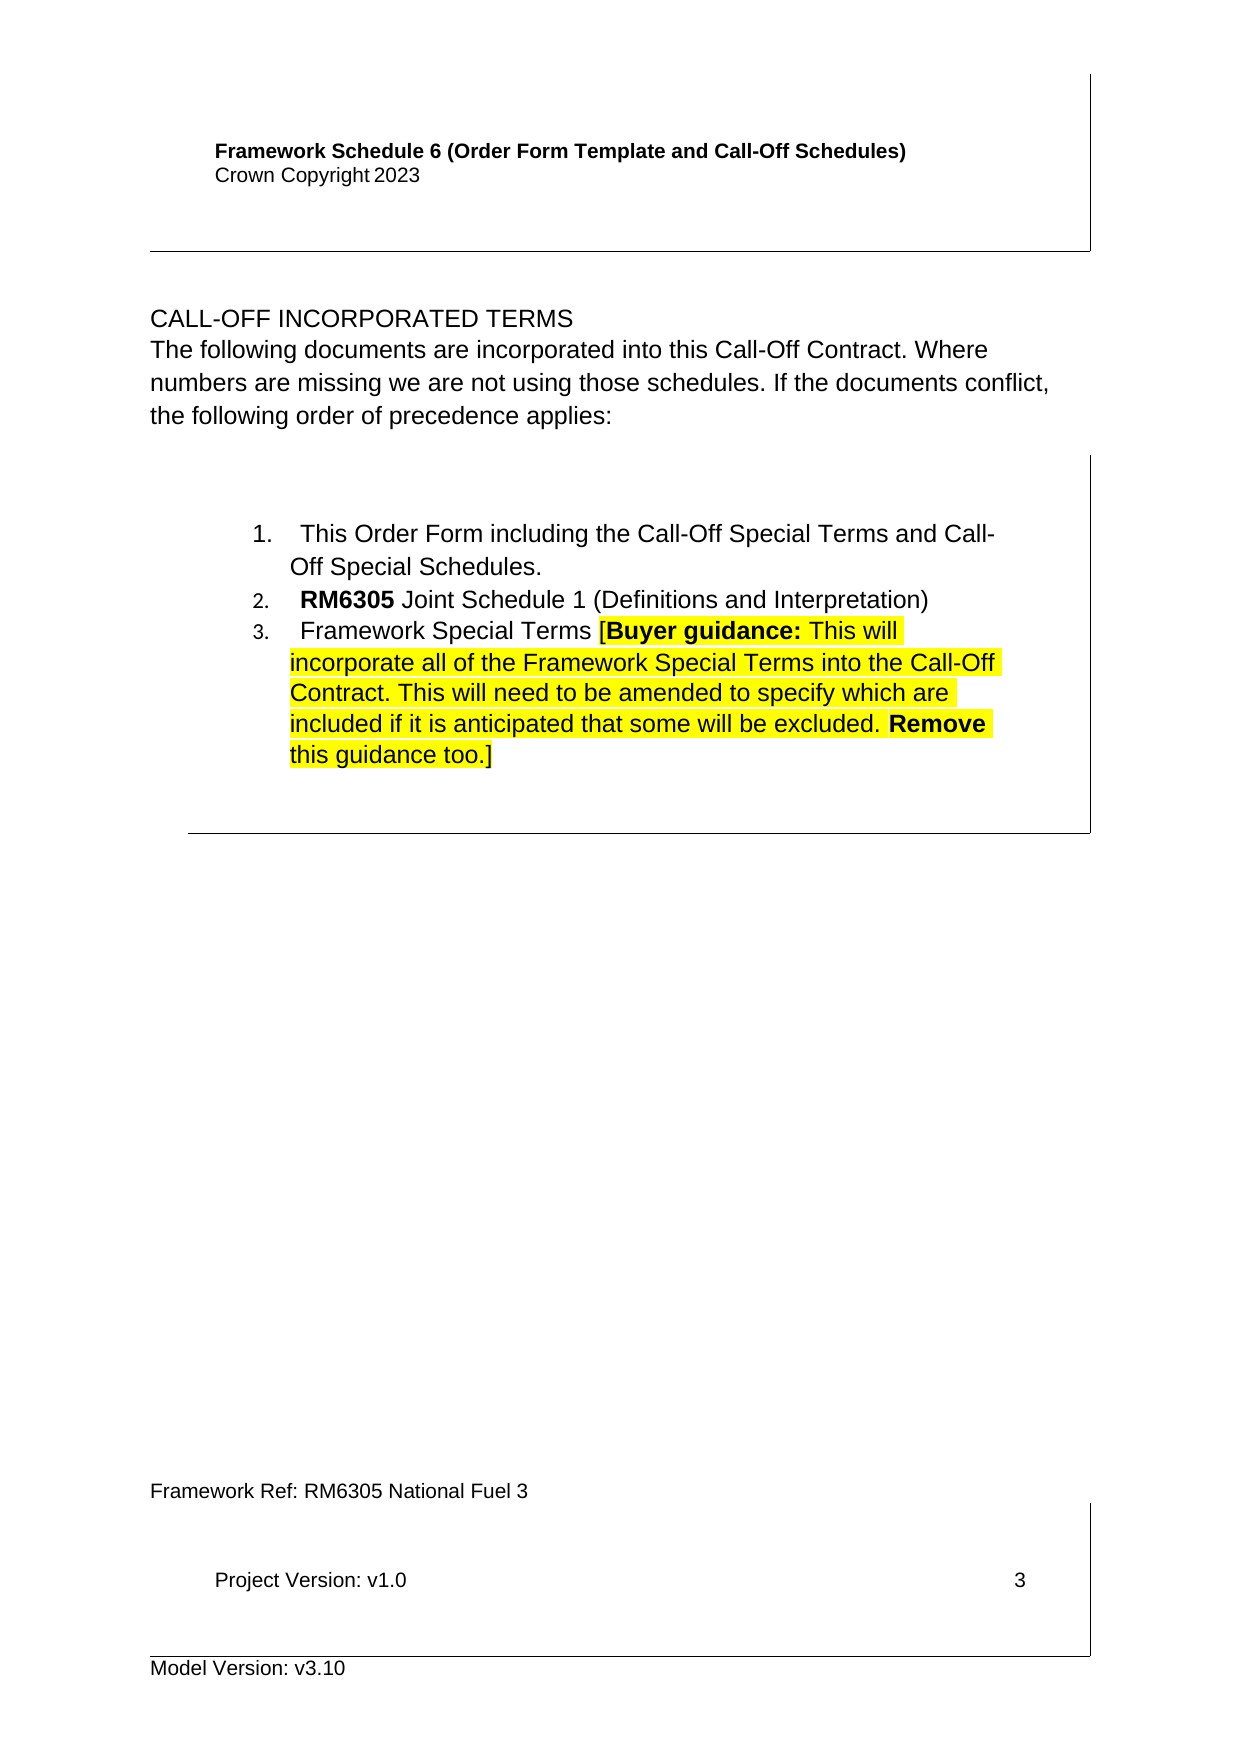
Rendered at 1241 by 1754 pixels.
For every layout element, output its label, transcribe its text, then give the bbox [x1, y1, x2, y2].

text CALL-OFF INCORPORATED TERMS [150, 304, 1090, 333]
list This Order Form including the Call-Off Special Terms and Call-Off Special Schedules. [187, 454, 1090, 521]
list Framework Special Terms [Buyer guidance: This will incorporate all of the Framework Special Terms into the Call-Off Contract. This will need to be amended to specify which are included if it is anticipated that some will be excluded. Remove this guidance too.] [187, 552, 1090, 833]
text The following documents are incorporated into this Call-Off Contract. Where numbers are missing we are not using those schedules. If the documents conflict, the following order of precedence applies: [150, 335, 1090, 429]
list RM6305 Joint Schedule 1 (Definitions and Interpretation) [187, 521, 1090, 552]
